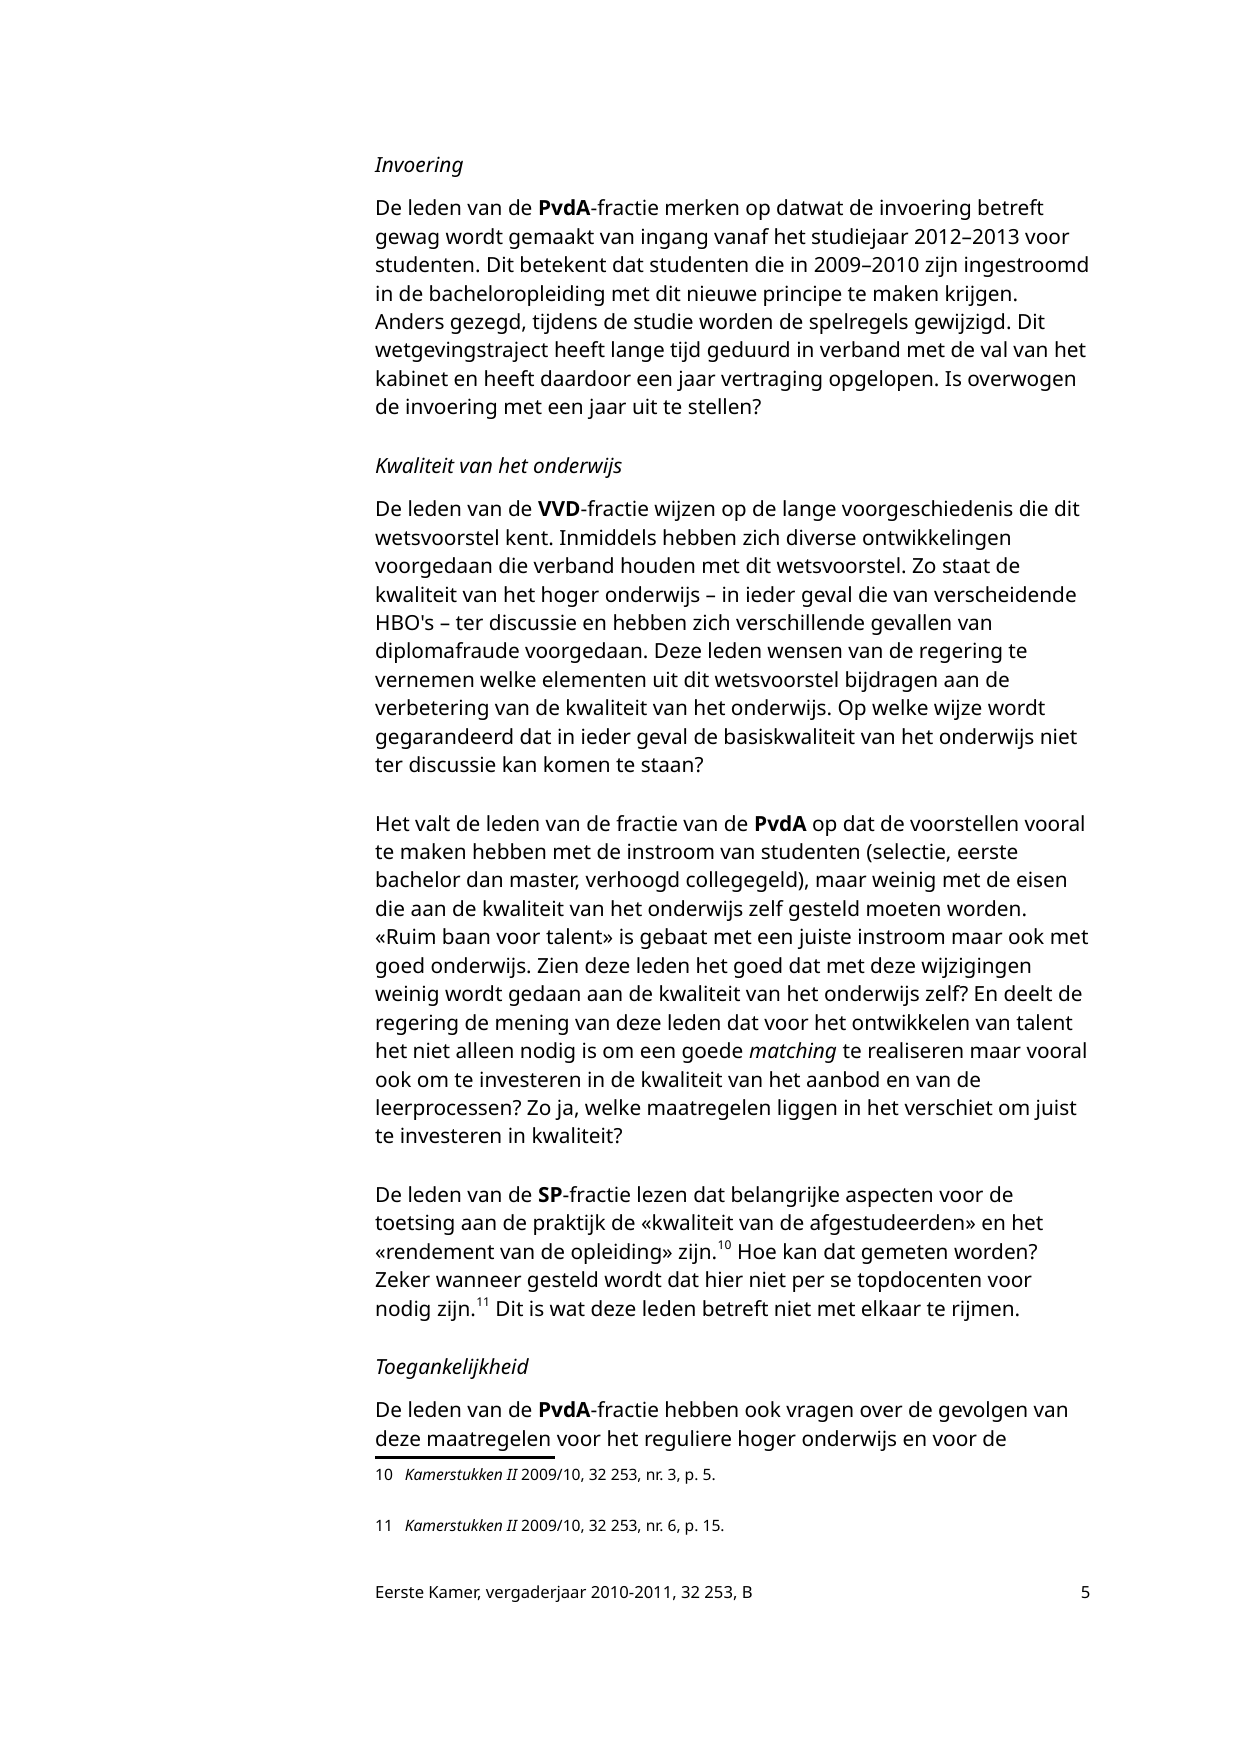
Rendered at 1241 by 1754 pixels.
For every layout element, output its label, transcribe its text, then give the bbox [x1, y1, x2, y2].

text De leden van de PvdA-fractie merken op datwat de invoering betreft gewag wordt gemaakt van ingang vanaf het studiejaar 2012–2013 voor studenten. Dit betekent dat studenten die in 2009–2010 zijn ingestroomd in de bacheloropleiding met dit nieuwe principe te maken krijgen. Anders gezegd, tijdens de studie worden de spelregels gewijzigd. Dit wetgevingstraject heeft lange tijd geduurd in verband met de val van het kabinet en heeft daardoor een jaar vertraging opgelopen. Is overwogen de invoering met een jaar uit te stellen? [375, 252, 1090, 479]
text De leden van de SP-fractie lezen dat belangrijke aspecten voor de toetsing aan de praktijk de «kwaliteit van de afgestudeerden» en het «rendement van de opleiding» zijn. Hoe kan dat gemeten worden? Zeker wanneer gesteld wordt dat hier niet per se topdocenten voor nodig zijn. Dit is wat deze leden betreft niet met elkaar te rijmen. [375, 1238, 1090, 1381]
text Invoering [375, 208, 1090, 237]
text Kamerstukken II 2009/10, 32 253, nr. 6, p. 12. [375, 1391, 1090, 1419]
text Het valt de leden van de fractie van de PvdA op dat de voorstellen vooral te maken hebben met de instroom van studenten (selectie, eerste bachelor dan master, verhoogd collegegeld), maar weinig met de eisen die aan de kwaliteit van het onderwijs zelf gesteld moeten worden. «Ruim baan voor talent» is gebaat met een juiste instroom maar ook met goed onderwijs. Zien deze leden het goed dat met deze wijzigingen weinig wordt gedaan aan de kwaliteit van het onderwijs zelf? En deelt de regering de mening van deze leden dat voor het ontwikkelen van talent het niet alleen nodig is om een goede matching te realiseren maar vooral ook om te investeren in de kwaliteit van het aanbod en van de leerprocessen? Zo ja, welke maatregelen liggen in het verschiet om juist te investeren in kwaliteit? [375, 867, 1090, 1208]
text Kwaliteit van het onderwijs [375, 509, 1090, 538]
text Kamerstukken II 2009/10, 32 253, nr. 6, p. 15. [375, 1508, 1090, 1536]
text Verder verwijzen deze leden naar de vraag van de VVD-fractie in de Tweede Kamer of er niet behoefte zou bestaan aan beter onderzoek naar het effect van collegegelddifferentiatie. Hierop antwoordde de regering dat er naar aanleiding van het «Besluit experiment excellentie in het hoger onderwijs» geen aanvragen voor nieuwe experimenten met collegegeldverhoging zijn ingediend. Deze leden vragen of deze wet daarmee niet helemaal top-down is? Waar is, dit antwoord lezend, het draagvlak voor de wetswijziging? Extra merkwaardig is de opmerking naar aanleiding van vragen van de SP-fractie in de Tweede Kamer, waarin de regering stelt dat «naast de al bestaande experimenten veel nieuwe instellingen toestemming vragen om met het in het wetsvoorstel bedoelde bijzondere onderwijsconcept te mogen starten». Dat blijkt dus helemaal niet uit de ervaring met de Experimentenwet. Graag een reactie hierop van de regering. [375, 150, 1090, 178]
text De leden van de VVD-fractie wijzen op de lange voorgeschiedenis die dit wetsvoorstel kent. Inmiddels hebben zich diverse ontwikkelingen voorgedaan die verband houden met dit wetsvoorstel. Zo staat de kwaliteit van het hoger onderwijs – in ieder geval die van verscheidende HBO's – ter discussie en hebben zich verschillende gevallen van diplomafraude voorgedaan. Deze leden wensen van de regering te vernemen welke elementen uit dit wetsvoorstel bijdragen aan de verbetering van de kwaliteit van het onderwijs. Op welke wijze wordt gegarandeerd dat in ieder geval de basiskwaliteit van het onderwijs niet ter discussie kan komen te staan? [375, 553, 1090, 837]
text Kamerstukken II 2009/10, 32 253, nr. 3, p. 5. [375, 1449, 1090, 1478]
